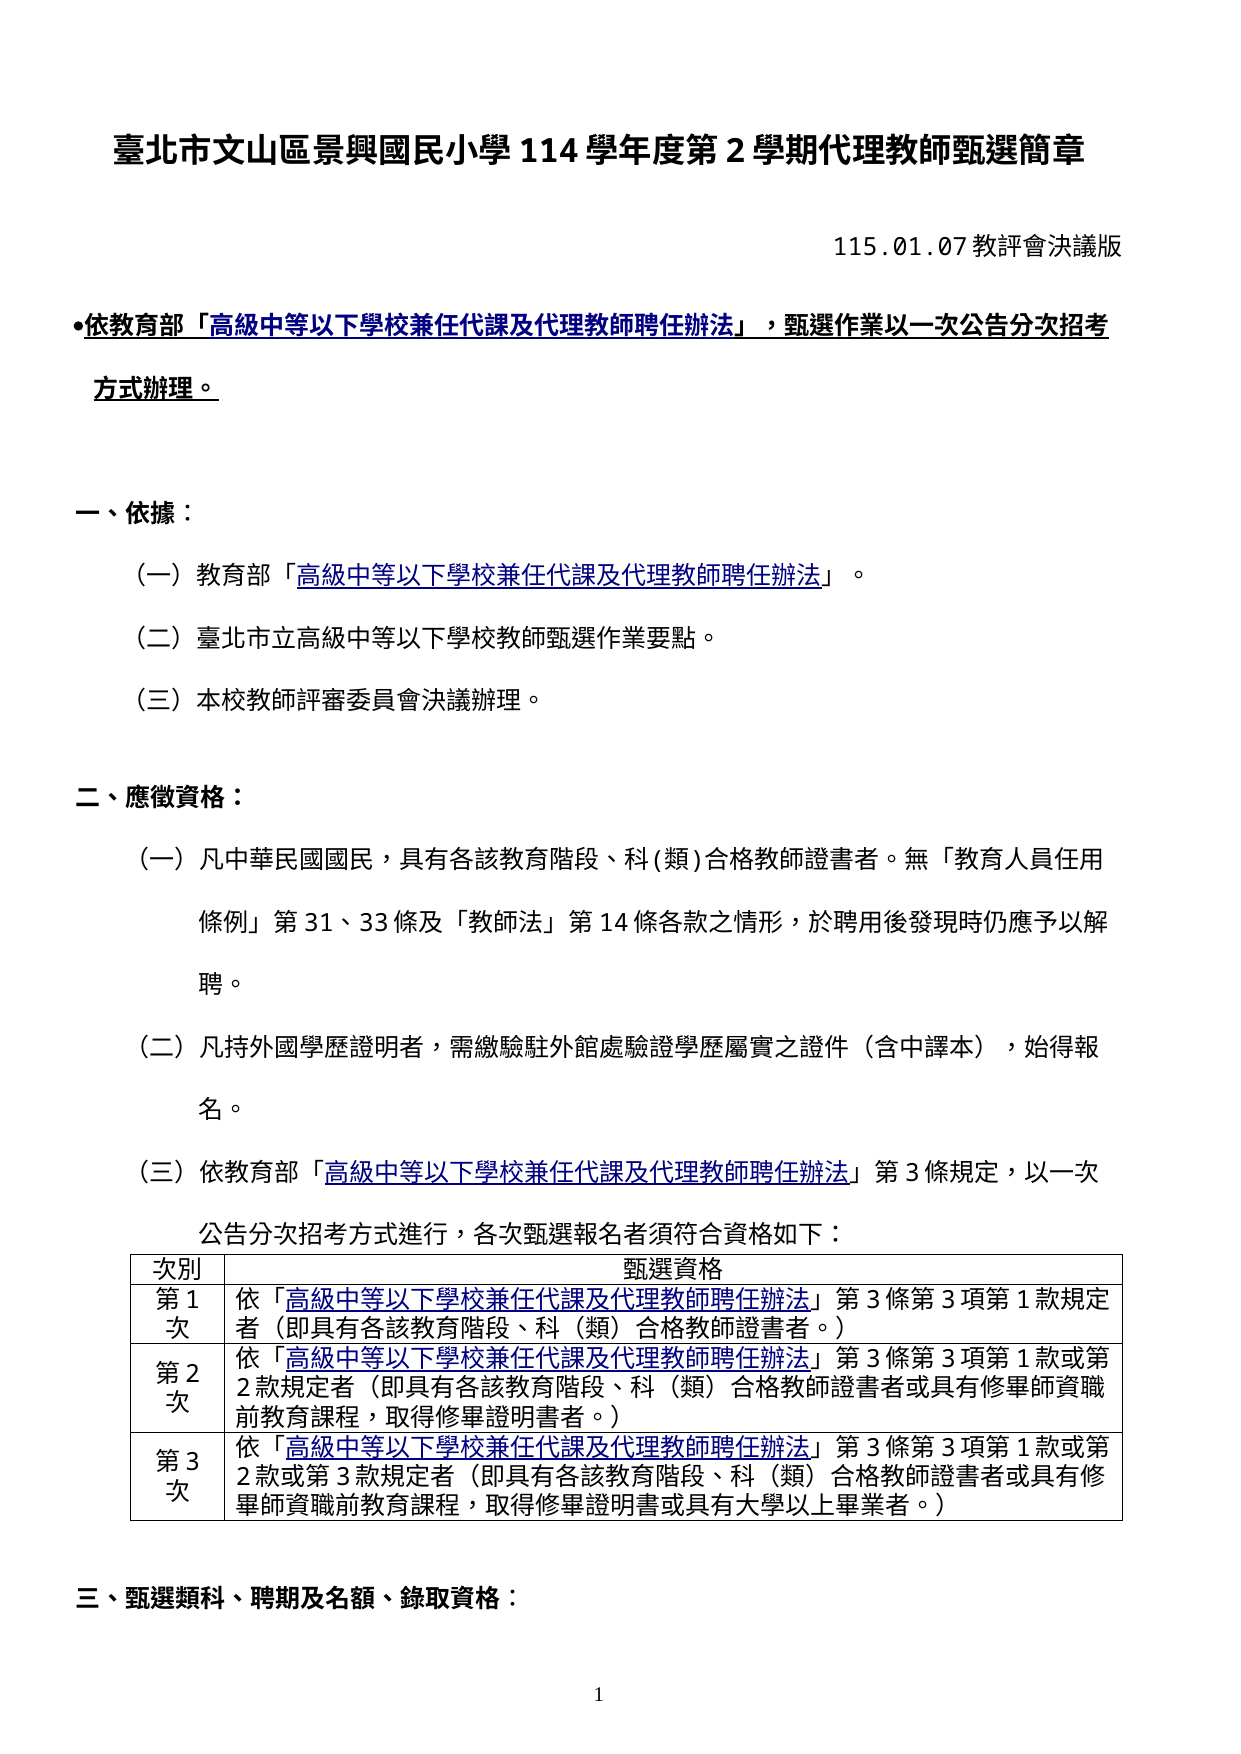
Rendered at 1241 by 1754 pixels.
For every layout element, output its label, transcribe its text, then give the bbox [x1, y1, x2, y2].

text （二）凡持外國學歷證明者，需繳驗駐外館處驗證學歷屬實之證件（含中譯本），始得報名。 [124, 1004, 1122, 1129]
text （一）凡中華民國國民，具有各該教育階段、科(類)合格教師證書者。無「教育人員任用條例」第31、33條及「教師法」第14條各款之情形，於聘用後發現時仍應予以解聘。 [124, 816, 1122, 1004]
table_cell 第1次 [131, 1285, 224, 1343]
text （三）本校教師評審委員會決議辦理。 [121, 657, 1122, 720]
table_cell 第2次 [131, 1344, 224, 1432]
text （一）教育部「高級中等以下學校兼任代課及代理教師聘任辦法」。 [121, 532, 1122, 595]
text （三）依教育部「高級中等以下學校兼任代課及代理教師聘任辦法」第3條規定，以一次公告分次招考方式進行，各次甄選報名者須符合資格如下： [124, 1129, 1122, 1254]
table_cell 第3次 [131, 1433, 224, 1520]
text 三、甄選類科、聘期及名額、錄取資格： [75, 1555, 1122, 1618]
table_cell 依「高級中等以下學校兼任代課及代理教師聘任辦法」第3條第3項第1款或第2款規定者（即具有各該教育階段、科（類）合格教師證書者或具有修畢師資職前教育課程，取得修畢證明書者。） [225, 1344, 1122, 1432]
text 臺北市文山區景興國民小學114學年度第2學期代理教師甄選簡章 [75, 106, 1122, 169]
table_cell 依「高級中等以下學校兼任代課及代理教師聘任辦法」第3條第3項第1款規定者（即具有各該教育階段、科（類）合格教師證書者。） [225, 1285, 1122, 1343]
table_cell 依「高級中等以下學校兼任代課及代理教師聘任辦法」第3條第3項第1款或第2款或第3款規定者（即具有各該教育階段、科（類）合格教師證書者或具有修畢師資職前教育課程，取得修畢證明書或具有大學以上畢業者。） [225, 1433, 1122, 1520]
text 一、依據： [75, 470, 1122, 532]
table_header 甄選資格 [225, 1255, 1122, 1284]
table_header 次別 [131, 1255, 224, 1284]
text （二）臺北市立高級中等以下學校教師甄選作業要點。 [121, 595, 1122, 657]
text 依教育部「高級中等以下學校兼任代課及代理教師聘任辦法」，甄選作業以一次公告分次招考方式辦理。 [74, 282, 1134, 407]
text 二、應徵資格： [75, 754, 1123, 816]
text 115.01.07教評會決議版 [75, 203, 1122, 265]
